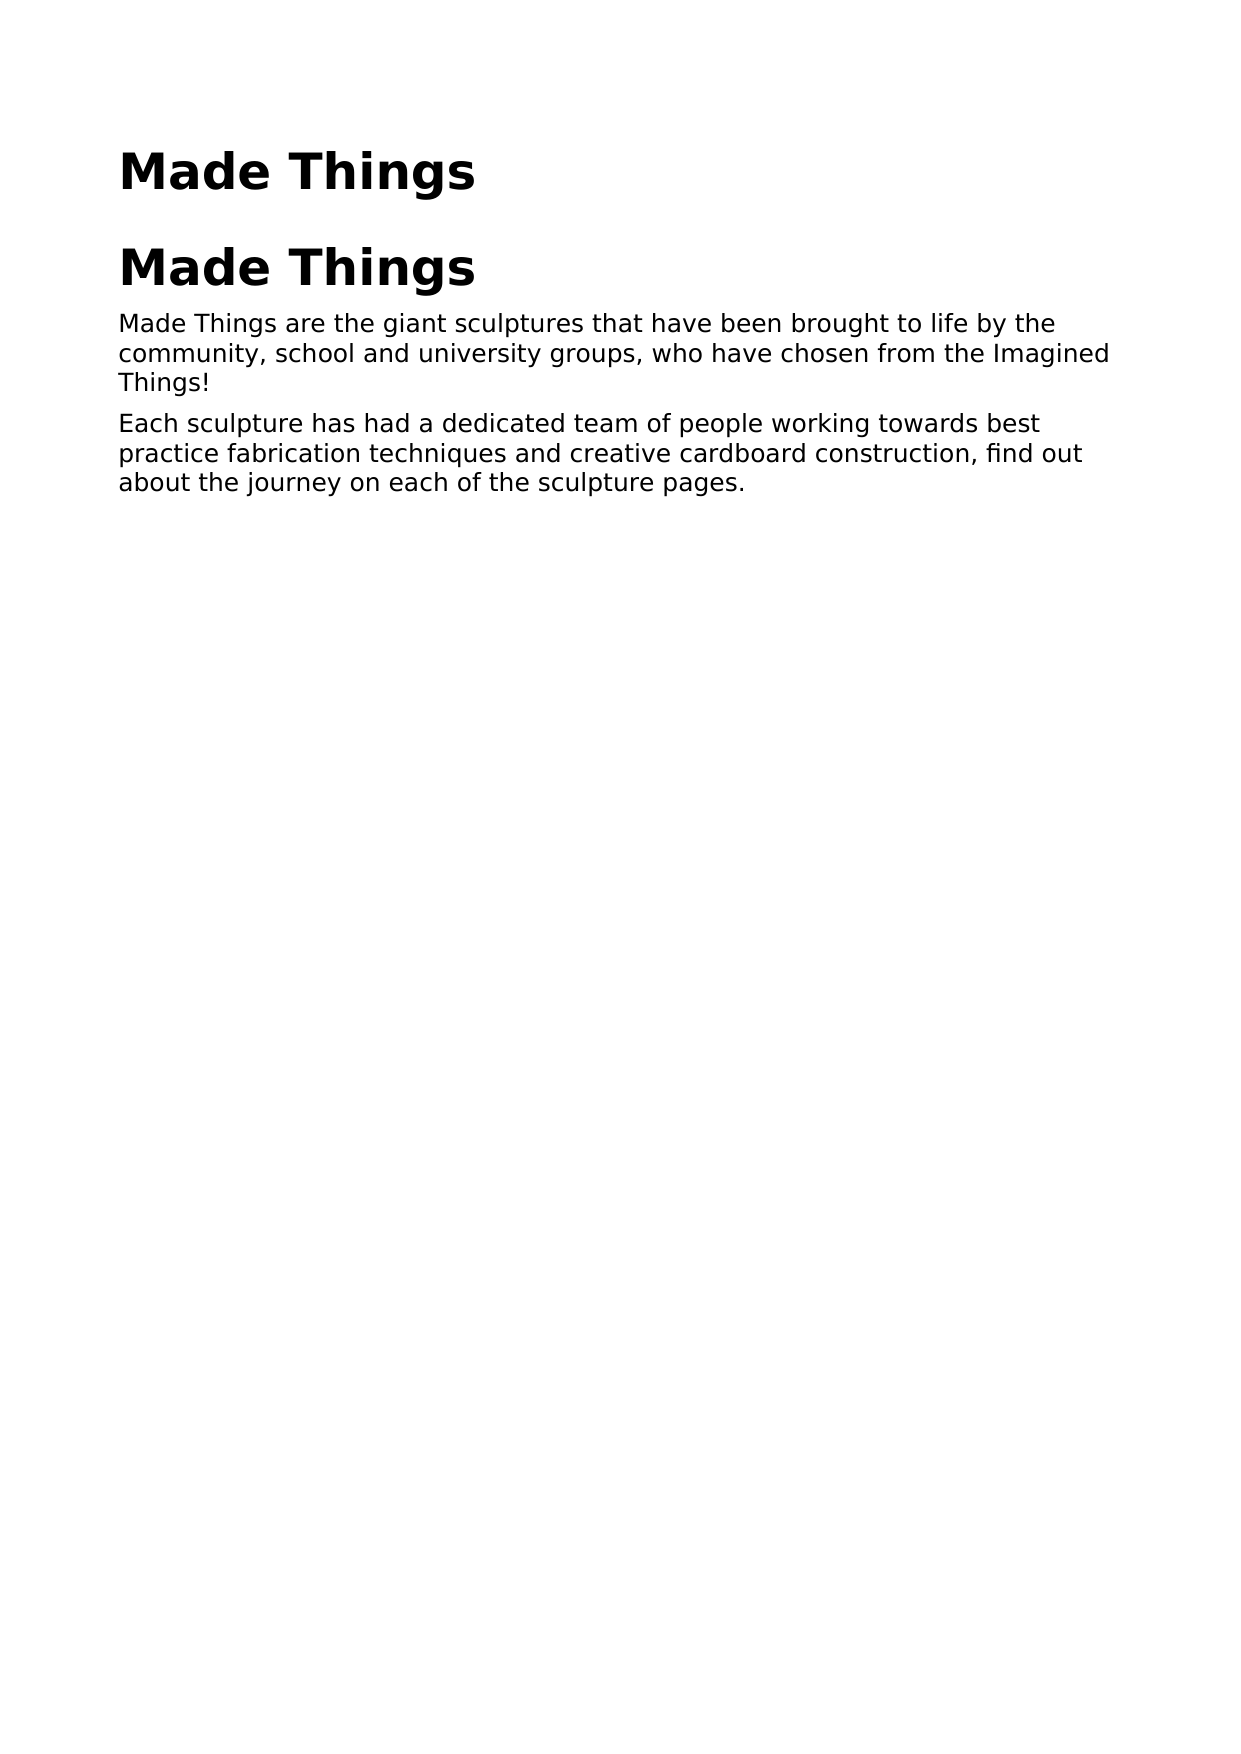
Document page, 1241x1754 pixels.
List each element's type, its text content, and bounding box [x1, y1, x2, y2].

subtitle Made Things [118, 239, 1122, 297]
subtitle Made Things [118, 143, 1122, 201]
text Made Things are the giant sculptures that have been brought to life by the community, school and university groups, who have chosen from the Imagined Things! [118, 309, 1122, 397]
text Each sculpture has had a dedicated team of people working towards best practice fabrication techniques and creative cardboard construction, find out about the journey on each of the sculpture pages. [118, 409, 1122, 497]
